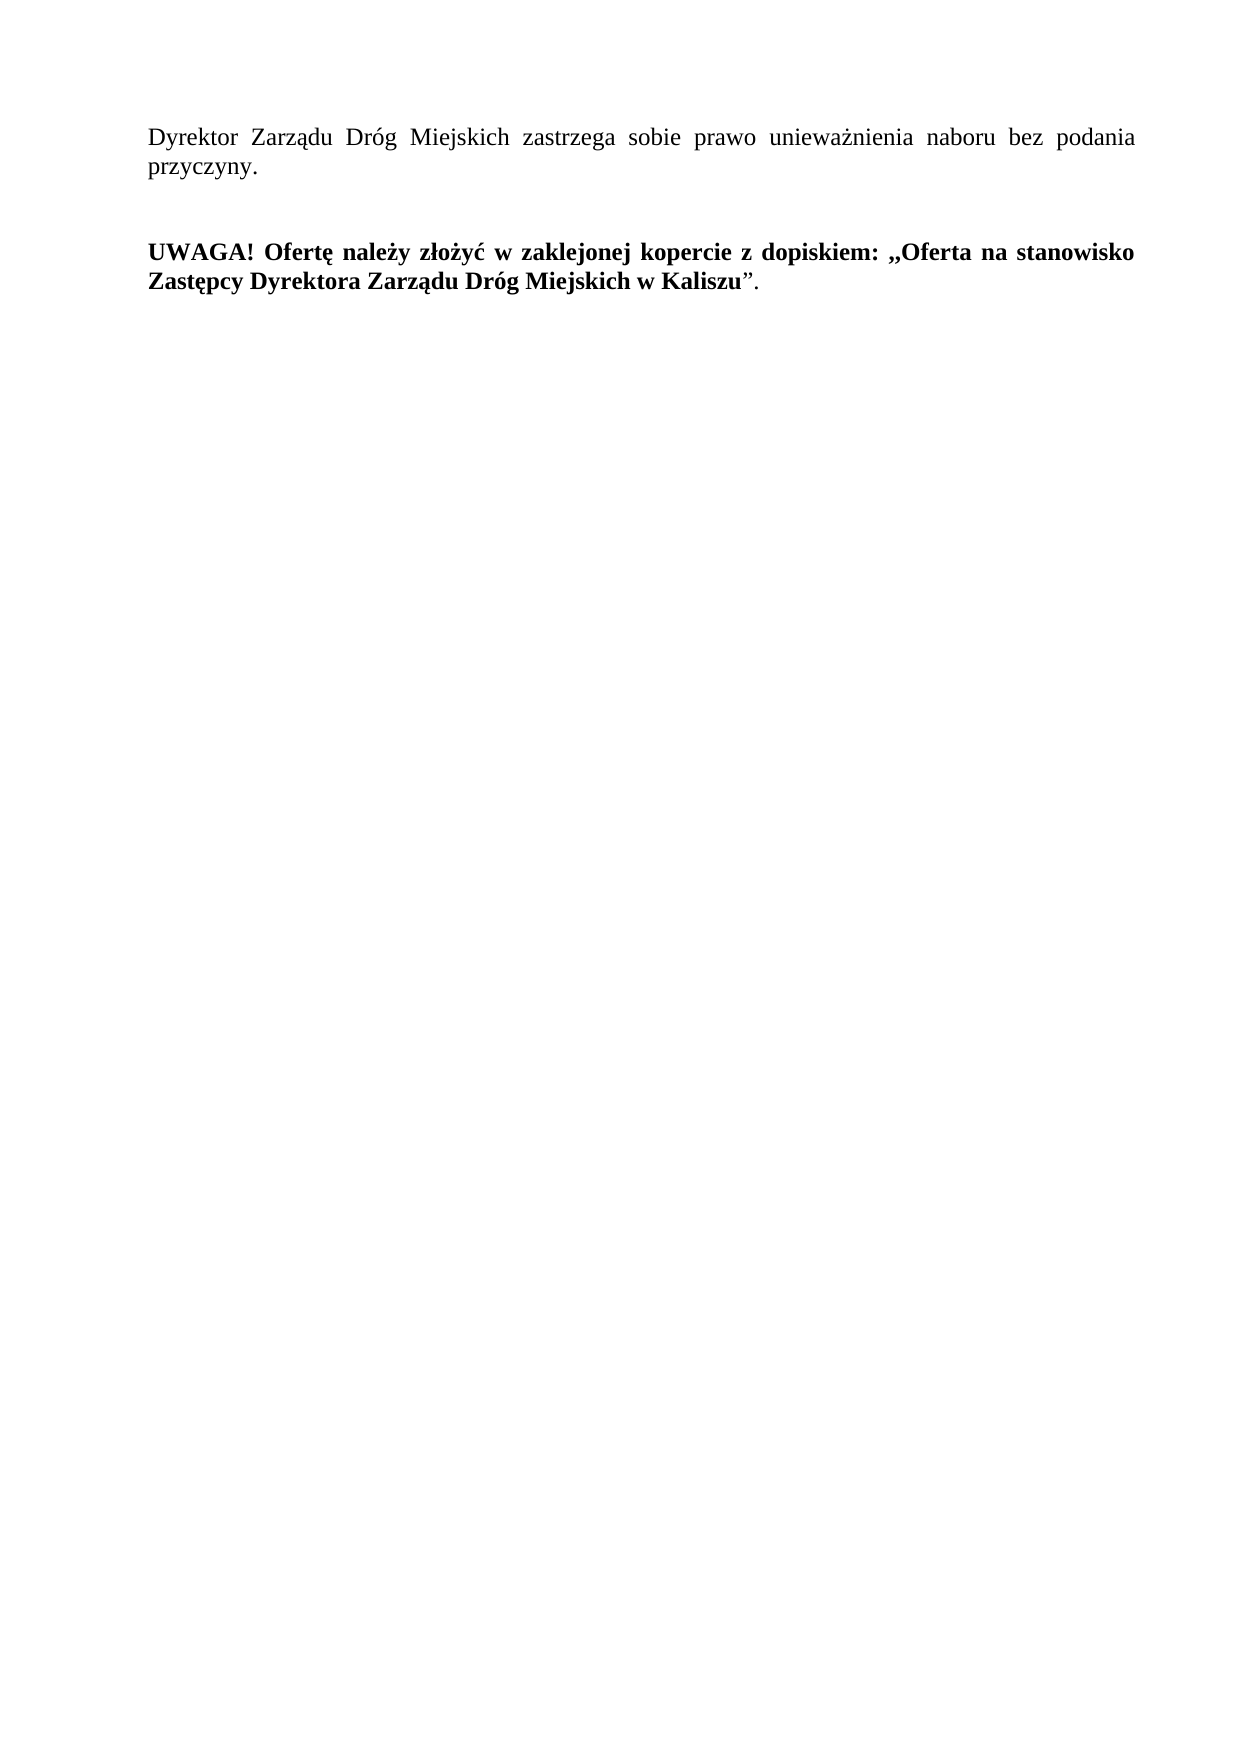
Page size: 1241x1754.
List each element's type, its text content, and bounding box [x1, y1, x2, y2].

text Dyrektor Zarządu Dróg Miejskich zastrzega sobie prawo unieważnienia naboru bez podania przyczyny. [148, 122, 1136, 180]
text UWAGA! Ofertę należy złożyć w zaklejonej kopercie z dopiskiem: ,,Oferta na stanowisko Zastępcy Dyrektora Zarządu Dróg Miejskich w Kaliszu”. [148, 237, 1136, 295]
